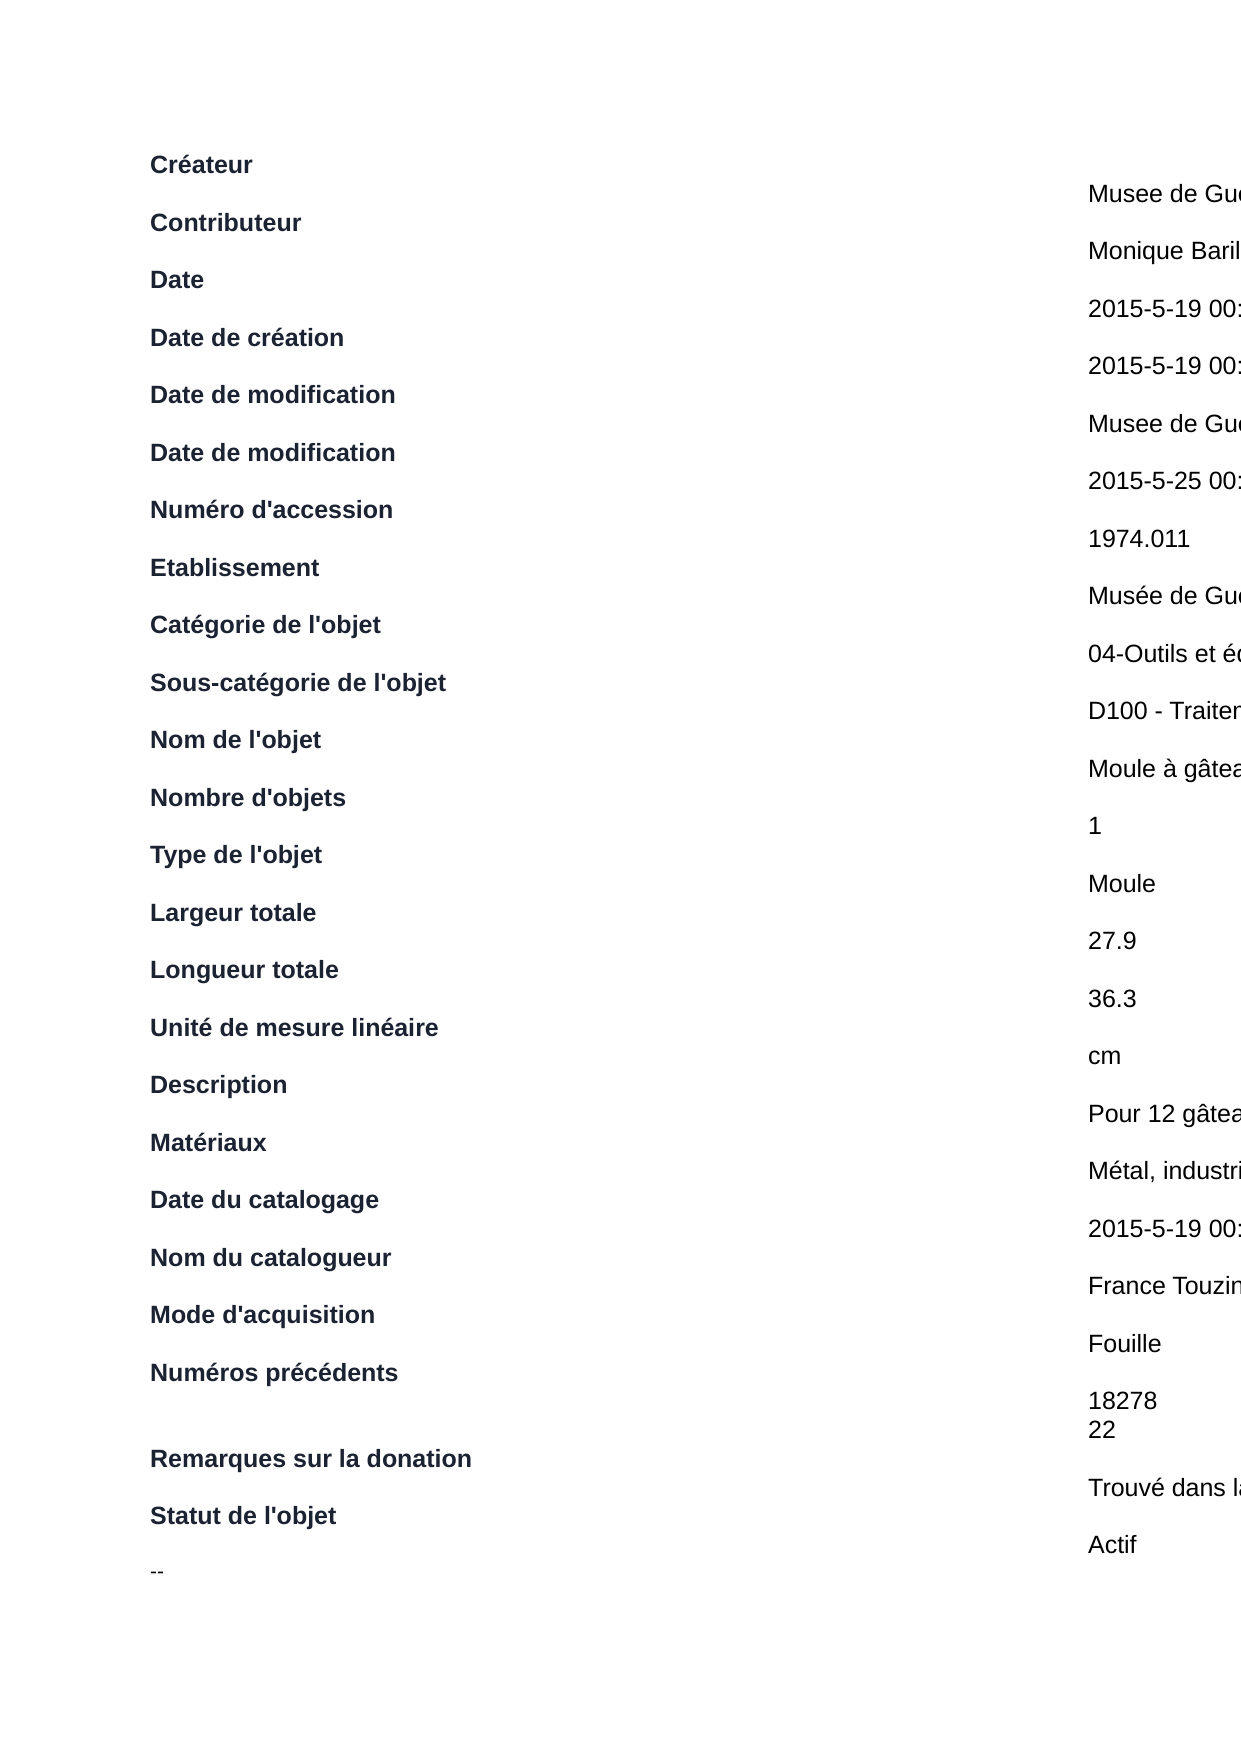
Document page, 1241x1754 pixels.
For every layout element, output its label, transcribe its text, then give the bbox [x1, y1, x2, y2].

text Largeur totale [150, 897, 1090, 926]
text Date de modification [150, 437, 1090, 466]
text Sous-catégorie de l'objet [150, 667, 1090, 696]
text D100 - Traitement des aliments [1088, 696, 1240, 725]
text 22 [1088, 1415, 1240, 1444]
text Musee de Guerin - Gestionnaire (MDG) [1088, 179, 1240, 207]
text 2015-5-19 00:00 [1088, 294, 1240, 322]
text Longueur totale [150, 955, 1090, 984]
text Métal, industriel [1088, 1156, 1240, 1185]
text Créateur [150, 150, 1090, 179]
text Pour 12 gâteaux [1088, 1099, 1240, 1127]
text 27.9 [1088, 926, 1240, 955]
text Date [150, 265, 1090, 294]
text 18278 [1088, 1386, 1240, 1415]
text Remarques sur la donation [150, 1444, 1090, 1472]
text -- [150, 1559, 1090, 1583]
text Nom du catalogueur [150, 1242, 1090, 1271]
text Musée de Guérin [1088, 581, 1240, 610]
text Contributeur [150, 207, 1090, 236]
text Date du catalogage [150, 1185, 1090, 1214]
text Trouvé dans la maison abandonnée de Casimir Verrette. Par Anicet Aumond. [1088, 1472, 1240, 1501]
text 1974.011 [1088, 524, 1240, 552]
text Numéros précédents [150, 1357, 1090, 1386]
text 04-Outils et équipement pour les matériaux [1088, 639, 1240, 667]
text 2015-5-19 00:00 [1088, 351, 1240, 380]
text 2015-5-19 00:00 [1088, 1214, 1240, 1242]
text cm [1088, 1041, 1240, 1070]
text Musee de Guerin - Gestionnaire (MDG) [1088, 409, 1240, 437]
text Fouille [1088, 1329, 1240, 1357]
text 2015-5-25 00:00 [1088, 466, 1240, 495]
text Monique Baril [1088, 236, 1240, 265]
text Actif [1088, 1530, 1240, 1559]
text Type de l'objet [150, 840, 1090, 869]
text Date de modification [150, 380, 1090, 409]
text Nombre d'objets [150, 782, 1090, 811]
text Matériaux [150, 1127, 1090, 1156]
text 1 [1088, 811, 1240, 840]
text Catégorie de l'objet [150, 610, 1090, 639]
text Nom de l'objet [150, 725, 1090, 754]
text Moule [1088, 869, 1240, 897]
text Statut de l'objet [150, 1501, 1090, 1530]
text Etablissement [150, 552, 1090, 581]
text Description [150, 1070, 1090, 1099]
text France Touzin [1088, 1271, 1240, 1300]
text Numéro d'accession [150, 495, 1090, 524]
text 36.3 [1088, 984, 1240, 1012]
text Unité de mesure linéaire [150, 1012, 1090, 1041]
text Mode d'acquisition [150, 1300, 1090, 1329]
text Date de création [150, 322, 1090, 351]
text Moule à gâteau [1088, 754, 1240, 782]
